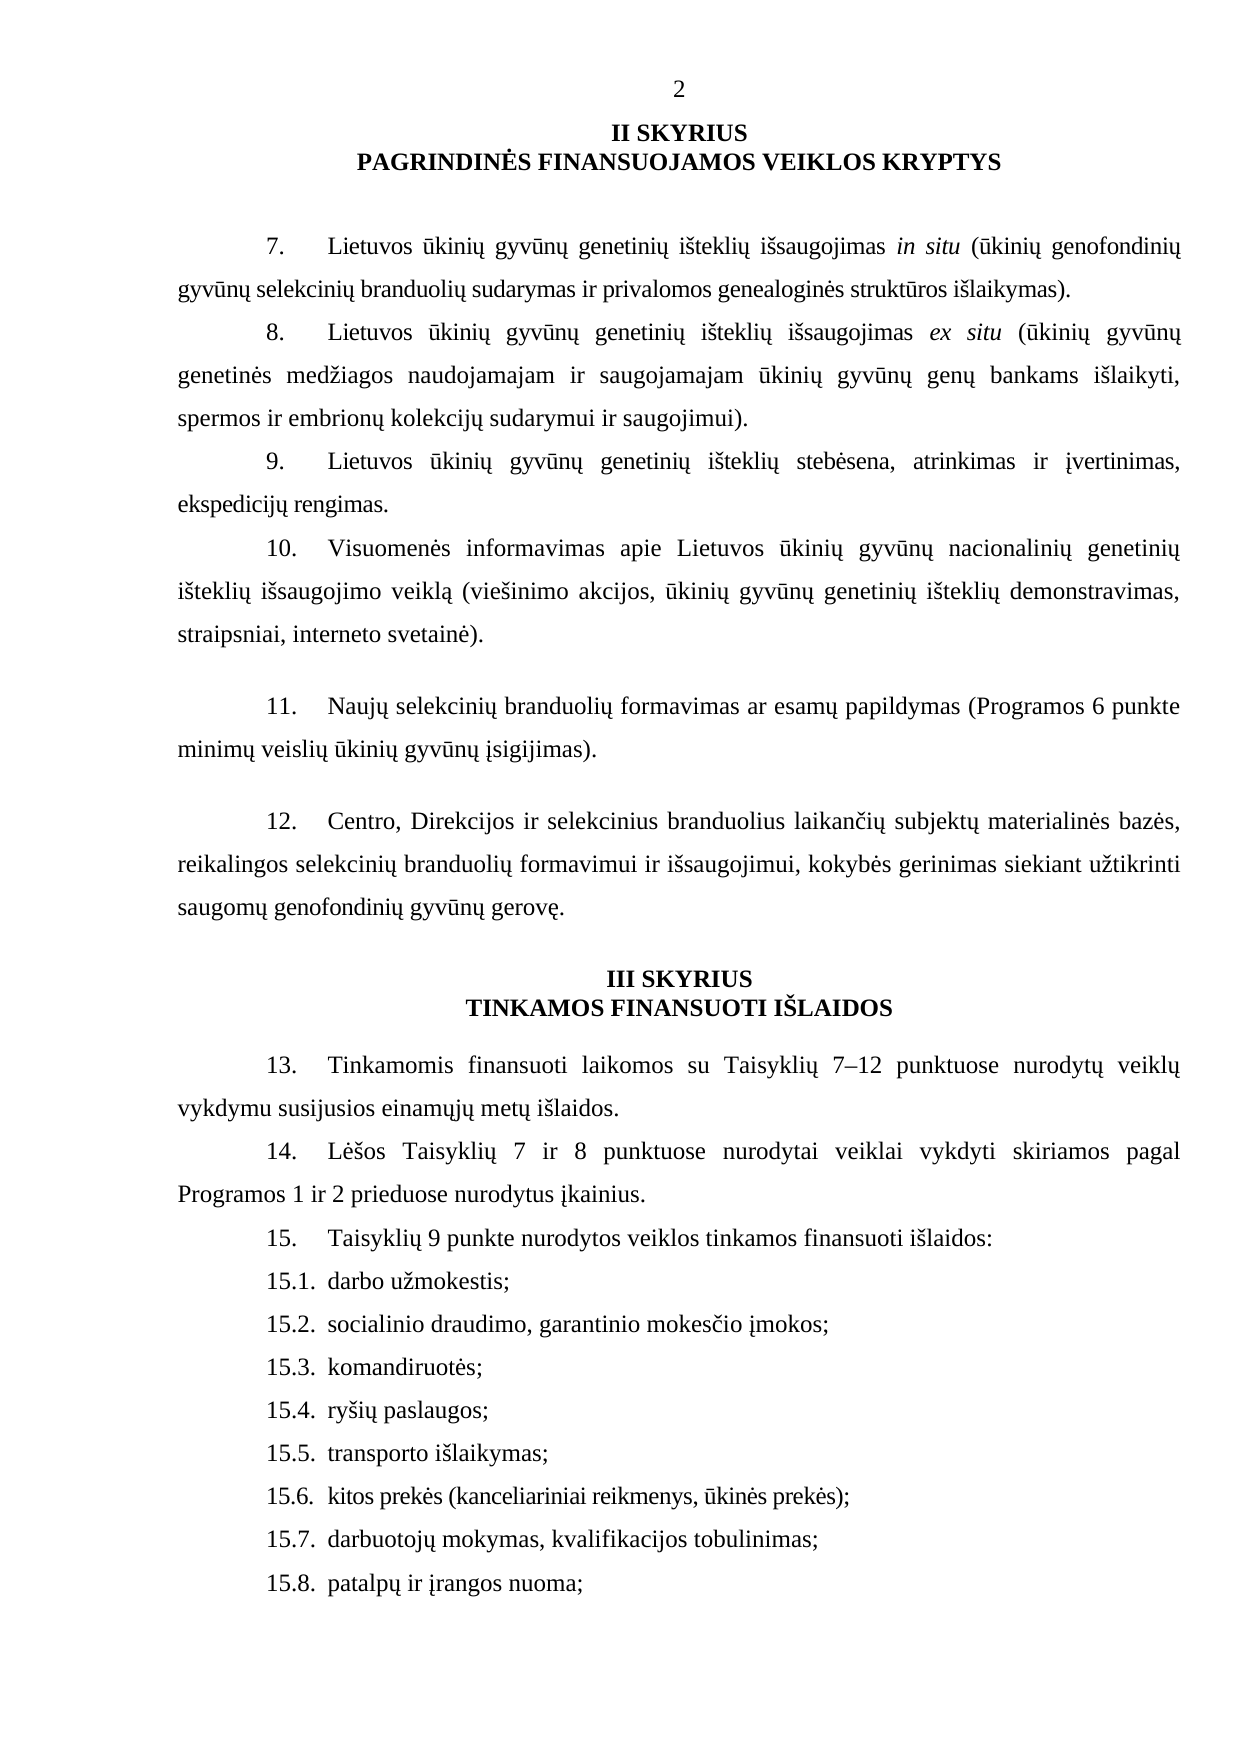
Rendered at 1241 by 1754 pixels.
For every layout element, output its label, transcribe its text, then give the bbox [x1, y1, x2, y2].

text TINKAMOS FINANSUOTI IŠLAIDOS [177, 993, 1181, 1021]
text 8. Lietuvos ūkinių gyvūnų genetinių išteklių išsaugojimas ex situ (ūkinių gyvūnų genetinės medžiagos naudojamajam ir saugojamajam ūkinių gyvūnų genų bankams išlaikyti, spermos ir embrionų kolekcijų sudarymui ir saugojimui). [177, 317, 1181, 432]
text 9. Lietuvos ūkinių gyvūnų genetinių išteklių stebėsena, atrinkimas ir įvertinimas, ekspedicijų rengimas. [177, 446, 1181, 518]
text 15.6. kitos prekės (kanceliariniai reikmenys, ūkinės prekės); [177, 1481, 1181, 1510]
text 15.2. socialinio draudimo, garantinio mokesčio įmokos; [177, 1309, 1181, 1338]
text 7. Lietuvos ūkinių gyvūnų genetinių išteklių išsaugojimas in situ (ūkinių genofondinių gyvūnų selekcinių branduolių sudarymas ir privalomos genealoginės struktūros išlaikymas). [177, 231, 1181, 303]
text 11. Naujų selekcinių branduolių formavimas ar esamų papildymas (Programos 6 punkte minimų veislių ūkinių gyvūnų įsigijimas). [177, 691, 1181, 763]
text PAGRINDINės FINANSUOJAMOS VEIKLOS KRYPTYS [177, 147, 1181, 176]
text 15.1. darbo užmokestis; [177, 1266, 1181, 1294]
text 15.7. darbuotojų mokymas, kvalifikacijos tobulinimas; [177, 1524, 1181, 1553]
text 13. Tinkamomis finansuoti laikomos su Taisyklių 7–12 punktuose nurodytų veiklų vykdymu susijusios einamųjų metų išlaidos. [177, 1050, 1181, 1122]
text 14. Lėšos Taisyklių 7 ir 8 punktuose nurodytai veiklai vykdyti skiriamos pagal Programos 1 ir 2 prieduose nurodytus įkainius. [177, 1136, 1181, 1208]
text 15. Taisyklių 9 punkte nurodytos veiklos tinkamos finansuoti išlaidos: [177, 1223, 1181, 1251]
text 15.8. patalpų ir įrangos nuoma; [177, 1568, 1181, 1596]
text 10. Visuomenės informavimas apie Lietuvos ūkinių gyvūnų nacionalinių genetinių išteklių išsaugojimo veiklą (viešinimo akcijos, ūkinių gyvūnų genetinių išteklių demonstravimas, straipsniai, interneto svetainė). [177, 533, 1181, 648]
text 15.5. transporto išlaikymas; [177, 1438, 1181, 1467]
text 12. Centro, Direkcijos ir selekcinius branduolius laikančių subjektų materialinės bazės, reikalingos selekcinių branduolių formavimui ir išsaugojimui, kokybės gerinimas siekiant užtikrinti saugomų genofondinių gyvūnų gerovę. [177, 806, 1181, 921]
text 15.4. ryšių paslaugos; [177, 1395, 1181, 1424]
text III skyrius [177, 964, 1181, 993]
text II skyrius [177, 118, 1181, 147]
text 15.3. komandiruotės; [177, 1352, 1181, 1381]
